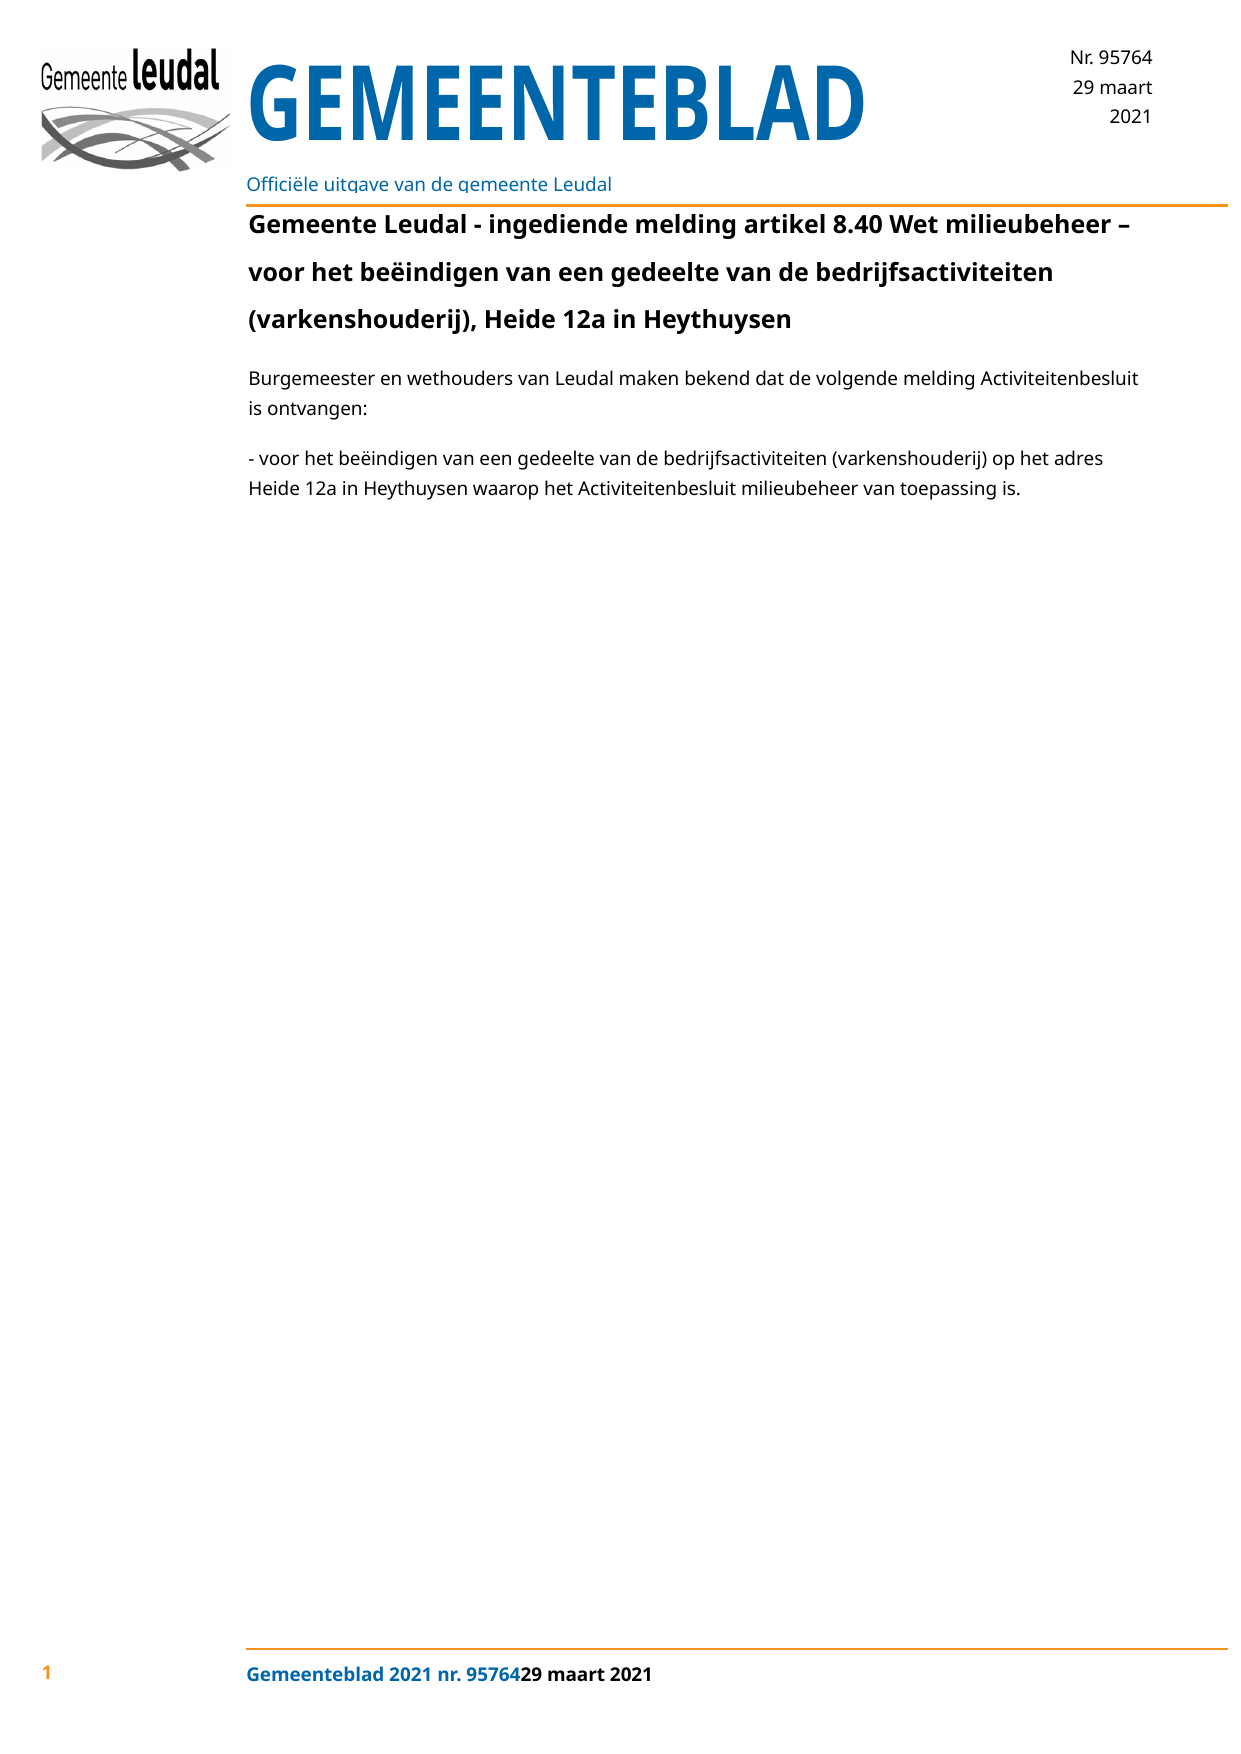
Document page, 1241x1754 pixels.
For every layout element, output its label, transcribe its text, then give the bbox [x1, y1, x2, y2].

text Burgemeester en wethouders van Leudal maken bekend dat de volgende melding Activiteitenbesluit is ontvangen: [248, 366, 1152, 421]
text Gemeente Leudal - ingediende melding artikel 8.40 Wet milieubeheer – voor het beëindigen van een gedeelte van de bedrijfsactiviteiten (varkenshouderij), Heide 12a in Heythuysen [248, 207, 1152, 336]
text - voor het beëindigen van een gedeelte van de bedrijfsactiviteiten (varkenshouderij) op het adres Heide 12a in Heythuysen waarop het Activiteitenbesluit milieubeheer van toepassing is. [248, 446, 1152, 501]
picture [41, 47, 231, 172]
